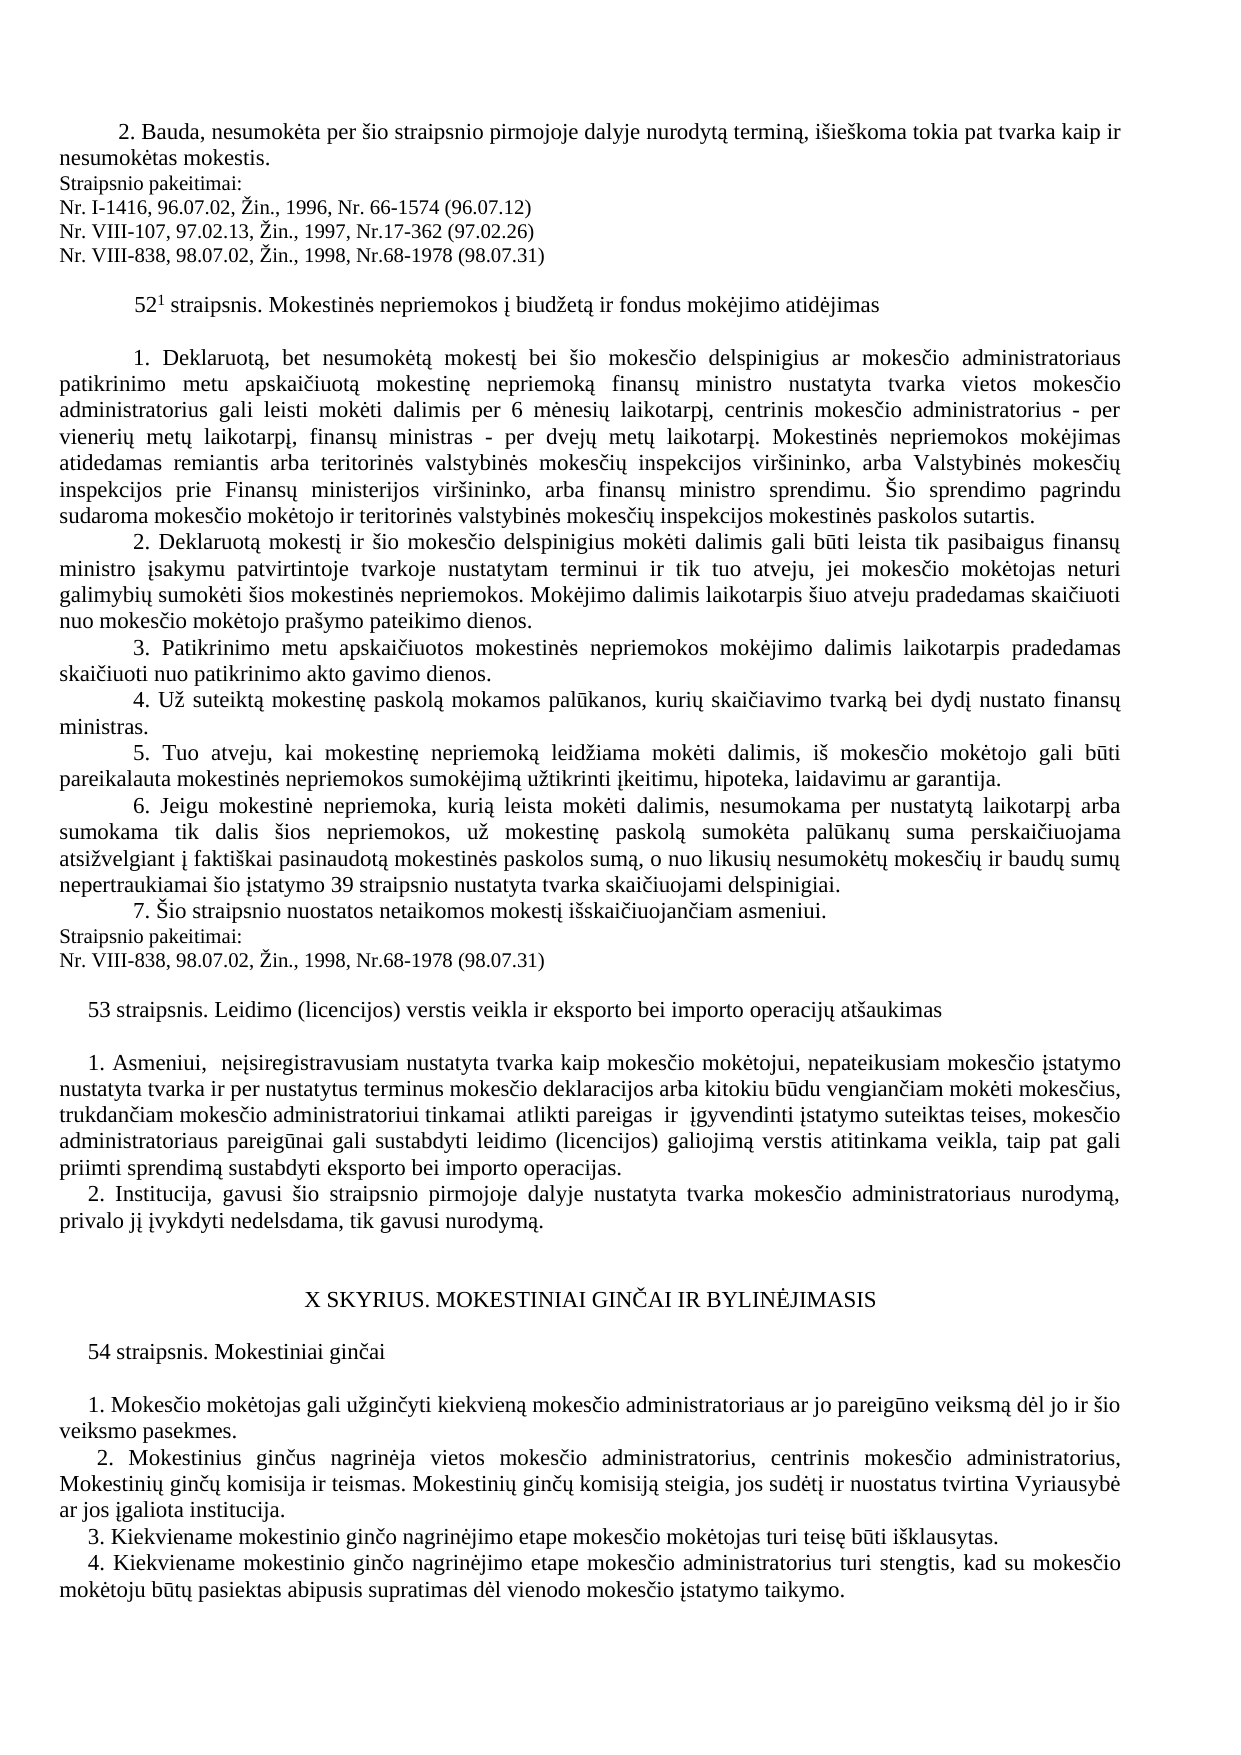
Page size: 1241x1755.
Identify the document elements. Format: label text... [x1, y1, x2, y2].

text Nr. VIII-838, 98.07.02, Žin., 1998, Nr.68-1978 (98.07.31) [59, 243, 1122, 267]
text Nr. I-1416, 96.07.02, Žin., 1996, Nr. 66-1574 (96.07.12) [59, 195, 1122, 219]
text 1. Deklaruotą, bet nesumokėtą mokestį bei šio mokesčio delspinigius ar mokesčio administratoriaus patikrinimo metu apskaičiuotą mokestinę nepriemoką finansų ministro nustatyta tvarka vietos mokesčio administratorius gali leisti mokėti dalimis per 6 mėnesių laikotarpį, centrinis mokesčio administratorius - per vienerių metų laikotarpį, finansų ministras - per dvejų metų laikotarpį. Mokestinės nepriemokos mokėjimas atidedamas remiantis arba teritorinės valstybinės mokesčių inspekcijos viršininko, arba Valstybinės mokesčių inspekcijos prie Finansų ministerijos viršininko, arba finansų ministro sprendimu. Šio sprendimo pagrindu sudaroma mokesčio mokėtojo ir teritorinės valstybinės mokesčių inspekcijos mokestinės paskolos sutartis. [59, 344, 1122, 528]
text Straipsnio pakeitimai: [59, 171, 1122, 195]
text 521 straipsnis. Mokestinės nepriemokos į biudžetą ir fondus mokėjimo atidėjimas [134, 291, 1122, 317]
text 3. Patikrinimo metu apskaičiuotos mokestinės nepriemokos mokėjimo dalimis laikotarpis pradedamas skaičiuoti nuo patikrinimo akto gavimo dienos. [59, 634, 1122, 686]
text 7. Šio straipsnio nuostatos netaikomos mokestį išskaičiuojančiam asmeniui. [59, 897, 1122, 924]
text 2. Mokestinius ginčus nagrinėja vietos mokesčio administratorius, centrinis mokesčio administratorius, Mokestinių ginčų komisija ir teismas. Mokestinių ginčų komisiją steigia, jos sudėtį ir nuostatus tvirtina Vyriausybė ar jos įgaliota institucija. [59, 1444, 1122, 1523]
text Straipsnio pakeitimai: [59, 924, 1122, 948]
text 2. Bauda, nesumokėta per šio straipsnio pirmojoje dalyje nurodytą terminą, išieškoma tokia pat tvarka kaip ir nesumokėtas mokestis. [59, 118, 1122, 171]
text 5. Tuo atveju, kai mokestinę nepriemoką leidžiama mokėti dalimis, iš mokesčio mokėtojo gali būti pareikalauta mokestinės nepriemokos sumokėjimą užtikrinti įkeitimu, hipoteka, laidavimu ar garantija. [59, 739, 1122, 792]
text 2. Institucija, gavusi šio straipsnio pirmojoje dalyje nustatyta tvarka mokesčio administratoriaus nurodymą, privalo jį įvykdyti nedelsdama, tik gavusi nurodymą. [59, 1180, 1122, 1233]
text 53 straipsnis. Leidimo (licencijos) verstis veikla ir eksporto bei importo operacijų atšaukimas [59, 996, 1122, 1022]
text 54 straipsnis. Mokestiniai ginčai [59, 1338, 1122, 1365]
text 4. Už suteiktą mokestinę paskolą mokamos palūkanos, kurių skaičiavimo tvarką bei dydį nustato finansų ministras. [59, 686, 1122, 739]
subtitle X SKYRIUS. MOKESTINIAI GINČAI IR BYLINĖJIMASIS [59, 1286, 1122, 1312]
text 2. Deklaruotą mokestį ir šio mokesčio delspinigius mokėti dalimis gali būti leista tik pasibaigus finansų ministro įsakymu patvirtintoje tvarkoje nustatytam terminui ir tik tuo atveju, jei mokesčio mokėtojas neturi galimybių sumokėti šios mokestinės nepriemokos. Mokėjimo dalimis laikotarpis šiuo atveju pradedamas skaičiuoti nuo mokesčio mokėtojo prašymo pateikimo dienos. [59, 528, 1122, 634]
text 3. Kiekviename mokestinio ginčo nagrinėjimo etape mokesčio mokėtojas turi teisę būti išklausytas. [59, 1523, 1122, 1549]
text Nr. VIII-107, 97.02.13, Žin., 1997, Nr.17-362 (97.02.26) [59, 219, 1122, 243]
text 4. Kiekviename mokestinio ginčo nagrinėjimo etape mokesčio administratorius turi stengtis, kad su mokesčio mokėtoju būtų pasiektas abipusis supratimas dėl vienodo mokesčio įstatymo taikymo. [59, 1549, 1122, 1602]
text 6. Jeigu mokestinė nepriemoka, kurią leista mokėti dalimis, nesumokama per nustatytą laikotarpį arba sumokama tik dalis šios nepriemokos, už mokestinę paskolą sumokėta palūkanų suma perskaičiuojama atsižvelgiant į faktiškai pasinaudotą mokestinės paskolos sumą, o nuo likusių nesumokėtų mokesčių ir baudų sumų nepertraukiamai šio įstatymo 39 straipsnio nustatyta tvarka skaičiuojami delspinigiai. [59, 792, 1122, 897]
text 1. Asmeniui, neįsiregistravusiam nustatyta tvarka kaip mokesčio mokėtojui, nepateikusiam mokesčio įstatymo nustatyta tvarka ir per nustatytus terminus mokesčio deklaracijos arba kitokiu būdu vengiančiam mokėti mokesčius, trukdančiam mokesčio administratoriui tinkamai atlikti pareigas ir įgyvendinti įstatymo suteiktas teises, mokesčio administratoriaus pareigūnai gali sustabdyti leidimo (licencijos) galiojimą verstis atitinkama veikla, taip pat gali priimti sprendimą sustabdyti eksporto bei importo operacijas. [59, 1048, 1122, 1180]
text Nr. VIII-838, 98.07.02, Žin., 1998, Nr.68-1978 (98.07.31) [59, 948, 1122, 972]
text 1. Mokesčio mokėtojas gali užginčyti kiekvieną mokesčio administratoriaus ar jo pareigūno veiksmą dėl jo ir šio veiksmo pasekmes. [59, 1391, 1122, 1444]
